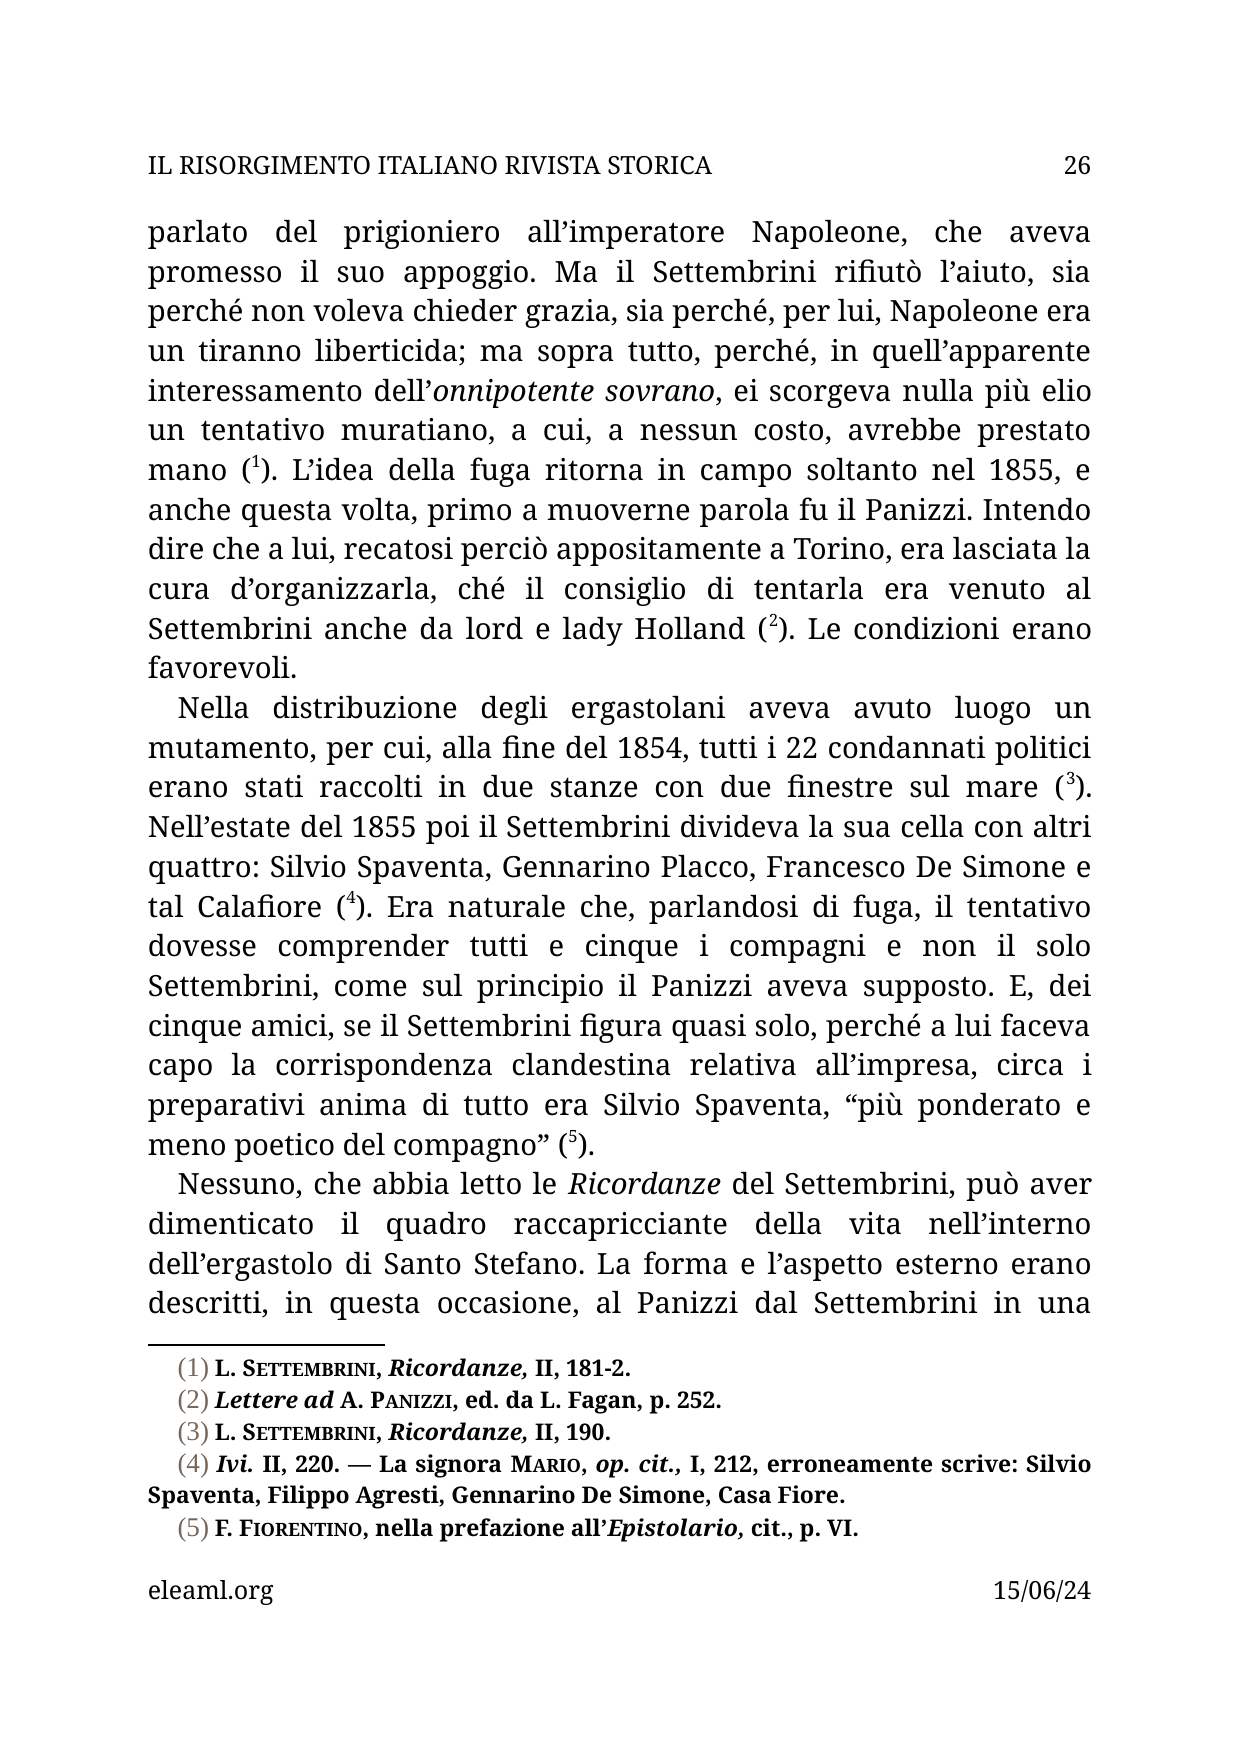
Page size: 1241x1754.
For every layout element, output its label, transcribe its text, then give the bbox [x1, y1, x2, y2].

text Ivi. II, 220. — La signora Mario, op. cit., I, 212, erroneamente scrive: Silvio Spaventa, Filippo Agresti, Gennarino De Simone, Casa Fiore. [148, 1447, 1093, 1511]
text Nella distribuzione degli ergastolani aveva avuto luogo un mutamento, per cui, alla fine del 1854, tutti i 22 condannati politici erano stati raccolti in due stanze con due finestre sul mare (). Nell’estate del 1855 poi il Settembrini divideva la sua cella con altri quattro: Silvio Spaventa, Gennarino Placco, Francesco De Simone e tal Calafiore (). Era naturale che, parlandosi di fuga, il tentativo dovesse comprender tutti e cinque i compagni e non il solo Settembrini, come sul principio il Panizzi aveva supposto. E, dei cinque amici, se il Settembrini figura quasi solo, perché a lui faceva capo la corrispondenza clandestina relativa all’impresa, circa i preparativi anima di tutto era Silvio Spaventa, “più ponderato e meno poetico del compagno” (). [148, 687, 1093, 1164]
text F. Fiorentino, nella prefazione all’Epistolario, cit., p. VI. [148, 1511, 1093, 1543]
text Lettere ad A. Panizzi, ed. da L. Fagan, p. 252. [148, 1383, 1093, 1415]
text Nessuno, che abbia letto le Ricordanze del Settembrini, può aver dimenticato il quadro raccapricciante della vita nell’interno dell’ergastolo di Santo Stefano. La forma e l’aspetto esterno erano descritti, in questa occasione, al Panizzi dal Settembrini in una [148, 1164, 1093, 1322]
text L. Settembrini, Ricordanze, II, 190. [148, 1415, 1093, 1447]
text parlato del prigioniero all’imperatore Napoleone, che aveva promesso il suo appoggio. Ma il Settembrini rifiutò l’aiuto, sia perché non voleva chieder grazia, sia perché, per lui, Napoleone era un tiranno liberticida; ma sopra tutto, perché, in quell’apparente interessamento dell’onnipotente sovrano, ei scorgeva nulla più elio un tentativo muratiano, a cui, a nessun costo, avrebbe prestato mano (). L’idea della fuga ritorna in campo soltanto nel 1855, e anche questa volta, primo a muoverne parola fu il Panizzi. Intendo dire che a lui, recatosi perciò appositamente a Torino, era lasciata la cura d’organizzarla, ché il consiglio di tentarla era venuto al Settembrini anche da lord e lady Holland (). Le condizioni erano favorevoli. [148, 211, 1093, 687]
text L. Settembrini, Ricordanze, II, 181-2. [148, 1351, 1093, 1383]
